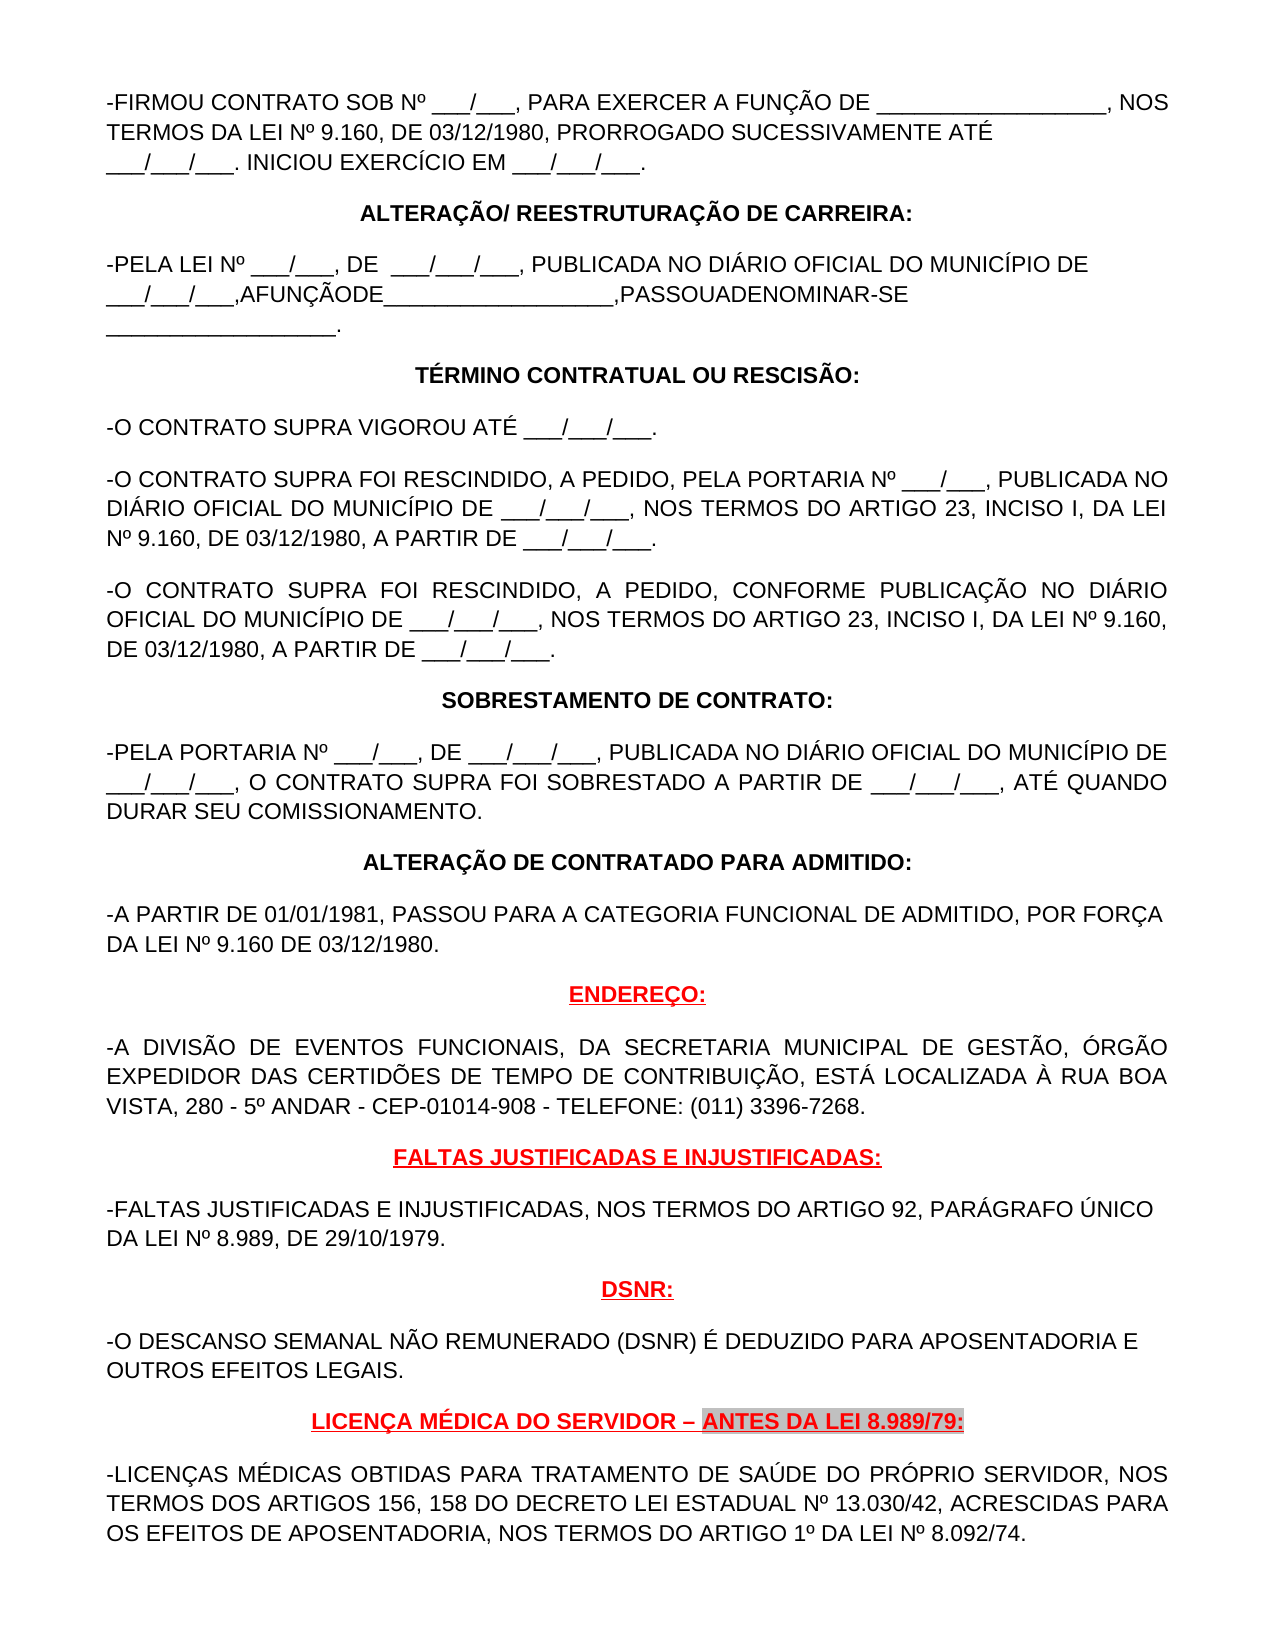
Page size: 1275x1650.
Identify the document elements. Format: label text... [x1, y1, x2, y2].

text DSNR: [106, 1276, 1169, 1302]
text ENDEREÇO: [106, 981, 1169, 1008]
text ___/___/___,AFUNÇÃODE__________________,PASSOUADENOMINAR-SE [106, 281, 1169, 307]
list FIRMOU CONTRATO SOB Nº ___/___, PARA EXERCER A FUNÇÃO DE __________________, NOS TERMOS DA LEI Nº 9.160, DE 03/12/1980, PRORROGADO SUCESSIVAMENTE ATÉ [106, 89, 1169, 145]
list A PARTIR DE 01/01/1981, PASSOU PARA A CATEGORIA FUNCIONAL DE ADMITIDO, POR FORÇA DA LEI Nº 9.160 DE 03/12/1980. [106, 901, 1169, 957]
list O CONTRATO SUPRA VIGOROU ATÉ ___/___/___. [106, 414, 1169, 440]
text LICENÇA MÉDICA DO SERVIDOR – ANTES DA LEI 8.989/79: [106, 1408, 1169, 1434]
list LICENÇAS MÉDICAS OBTIDAS PARA TRATAMENTO DE SAÚDE DO PRÓPRIO SERVIDOR, NOS TERMOS DOS ARTIGOS 156, 158 DO DECRETO LEI ESTADUAL Nº 13.030/42, ACRESCIDAS PARA OS EFEITOS DE APOSENTADORIA, NOS TERMOS DO ARTIGO 1º DA LEI Nº 8.092/74. [106, 1461, 1169, 1546]
text ALTERAÇÃO DE CONTRATADO PARA ADMITIDO: [106, 849, 1169, 875]
text TÉRMINO CONTRATUAL OU RESCISÃO: [106, 362, 1169, 388]
list FALTAS JUSTIFICADAS E INJUSTIFICADAS, NOS TERMOS DO ARTIGO 92, PARÁGRAFO ÚNICO DA LEI Nº 8.989, DE 29/10/1979. [106, 1196, 1169, 1251]
text SOBRESTAMENTO DE CONTRATO: [106, 687, 1169, 713]
list O DESCANSO SEMANAL NÃO REMUNERADO (DSNR) É DEDUZIDO PARA APOSENTADORIA E OUTROS EFEITOS LEGAIS. [106, 1328, 1169, 1384]
text FALTAS JUSTIFICADAS E INJUSTIFICADAS: [106, 1144, 1169, 1170]
text __________________. [106, 311, 1169, 338]
list PELA PORTARIA Nº ___/___, DE ___/___/___, PUBLICADA NO DIÁRIO OFICIAL DO MUNICÍPIO DE ___/___/___, O CONTRATO SUPRA FOI SOBRESTADO A PARTIR DE ___/___/___, ATÉ QUANDO DURAR SEU COMISSIONAMENTO. [106, 739, 1169, 824]
text ALTERAÇÃO/ REESTRUTURAÇÃO DE CARREIRA: [106, 199, 1167, 226]
list PELA LEI Nº ___/___, DE ___/___/___, PUBLICADA NO DIÁRIO OFICIAL DO MUNICÍPIO DE [106, 251, 1169, 277]
list O CONTRATO SUPRA FOI RESCINDIDO, A PEDIDO, PELA PORTARIA Nº ___/___, PUBLICADA NO DIÁRIO OFICIAL DO MUNICÍPIO DE ___/___/___, NOS TERMOS DO ARTIGO 23, INCISO I, DA LEI Nº 9.160, DE 03/12/1980, A PARTIR DE ___/___/___. [106, 466, 1169, 551]
list O CONTRATO SUPRA FOI RESCINDIDO, A PEDIDO, CONFORME PUBLICAÇÃO NO DIÁRIO OFICIAL DO MUNICÍPIO DE ___/___/___, NOS TERMOS DO ARTIGO 23, INCISO I, DA LEI Nº 9.160, DE 03/12/1980, A PARTIR DE ___/___/___. [106, 577, 1169, 662]
list A DIVISÃO DE EVENTOS FUNCIONAIS, DA SECRETARIA MUNICIPAL DE GESTÃO, ÓRGÃO EXPEDIDOR DAS CERTIDÕES DE TEMPO DE CONTRIBUIÇÃO, ESTÁ LOCALIZADA À RUA BOA VISTA, 280 - 5º ANDAR - CEP-01014-908 - TELEFONE: (011) 3396-7268. [106, 1034, 1169, 1119]
text ___/___/___. INICIOU EXERCÍCIO EM ___/___/___. [106, 148, 1169, 175]
